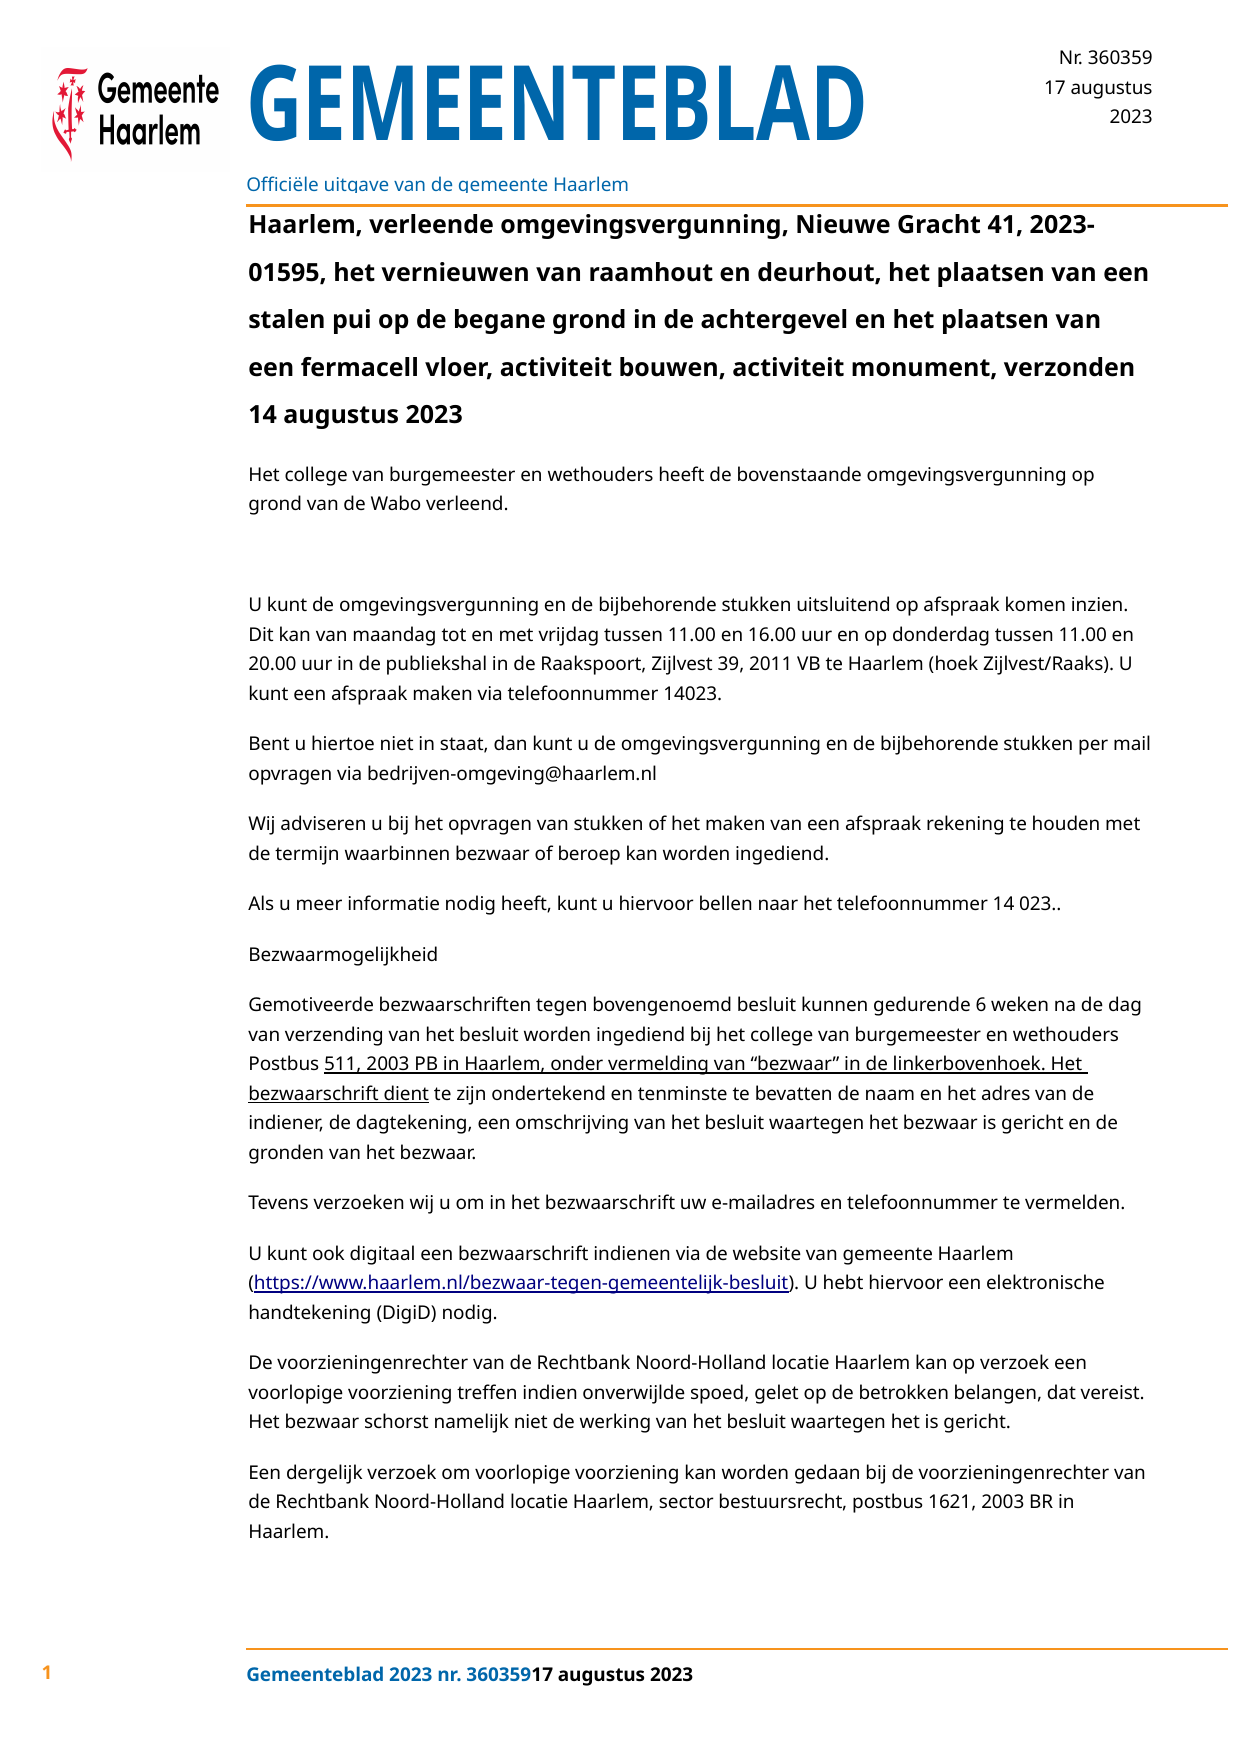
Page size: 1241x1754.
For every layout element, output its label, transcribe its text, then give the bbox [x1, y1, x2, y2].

text Tevens verzoeken wij u om in het bezwaarschrift uw e-mailadres en telefoonnummer te vermelden. [248, 1189, 1152, 1215]
text Wij adviseren u bij het opvragen van stukken of het maken van een afspraak rekening te houden met de termijn waarbinnen bezwaar of beroep kan worden ingediend. [248, 810, 1152, 866]
text Als u meer informatie nodig heeft, kunt u hiervoor bellen naar het telefoonnummer 14 023.. [248, 890, 1152, 916]
text U kunt de omgevingsvergunning en de bijbehorende stukken uitsluitend op afspraak komen inzien. Dit kan van maandag tot en met vrijdag tussen 11.00 en 16.00 uur en op donderdag tussen 11.00 en 20.00 uur in de publiekshal in de Raakspoort, Zijlvest 39, 2011 VB te Haarlem (hoek Zijlvest/Raaks). U kunt een afspraak maken via telefoonnummer 14023. [248, 591, 1152, 706]
text Bezwaarmogelijkheid [248, 941, 1152, 966]
text Het college van burgemeester en wethouders heeft de bovenstaande omgevingsvergunning op grond van de Wabo verleend. [248, 461, 1152, 516]
text De voorzieningenrechter van de Rechtbank Noord-Holland locatie Haarlem kan op verzoek een voorlopige voorziening treffen indien onverwijlde spoed, gelet op de betrokken belangen, dat vereist. Het bezwaar schorst namelijk niet de werking van het besluit waartegen het is gericht. [248, 1349, 1152, 1434]
text Een dergelijk verzoek om voorlopige voorziening kan worden gedaan bij de voorzieningenrechter van de Rechtbank Noord-Holland locatie Haarlem, sector bestuursrecht, postbus 1621, 2003 BR in Haarlem. [248, 1459, 1152, 1544]
picture [41, 47, 231, 172]
text Haarlem, verleende omgevingsvergunning, Nieuwe Gracht 41, 2023-01595, het vernieuwen van raamhout en deurhout, het plaatsen van een stalen pui op de begane grond in de achtergevel en het plaatsen van een fermacell vloer, activiteit bouwen, activiteit monument, verzonden 14 augustus 2023 [248, 207, 1152, 431]
text Bent u hiertoe niet in staat, dan kunt u de omgevingsvergunning en de bijbehorende stukken per mail opvragen via bedrijven-omgeving@haarlem.nl [248, 730, 1152, 786]
text Gemotiveerde bezwaarschriften tegen bovengenoemd besluit kunnen gedurende 6 weken na de dag van verzending van het besluit worden ingediend bij het college van burgemeester en wethouders Postbus 511, 2003 PB in Haarlem, onder vermelding van “bezwaar” in de linkerbovenhoek. Het bezwaarschrift dient te zijn ondertekend en tenminste te bevatten de naam en het adres van de indiener, de dagtekening, een omschrijving van het besluit waartegen het bezwaar is gericht en de gronden van het bezwaar. [248, 991, 1152, 1165]
text U kunt ook digitaal een bezwaarschrift indienen via de website van gemeente Haarlem (https://www.haarlem.nl/bezwaar-tegen-gemeentelijk-besluit). U hebt hiervoor een elektronische handtekening (DigiD) nodig. [248, 1240, 1152, 1325]
